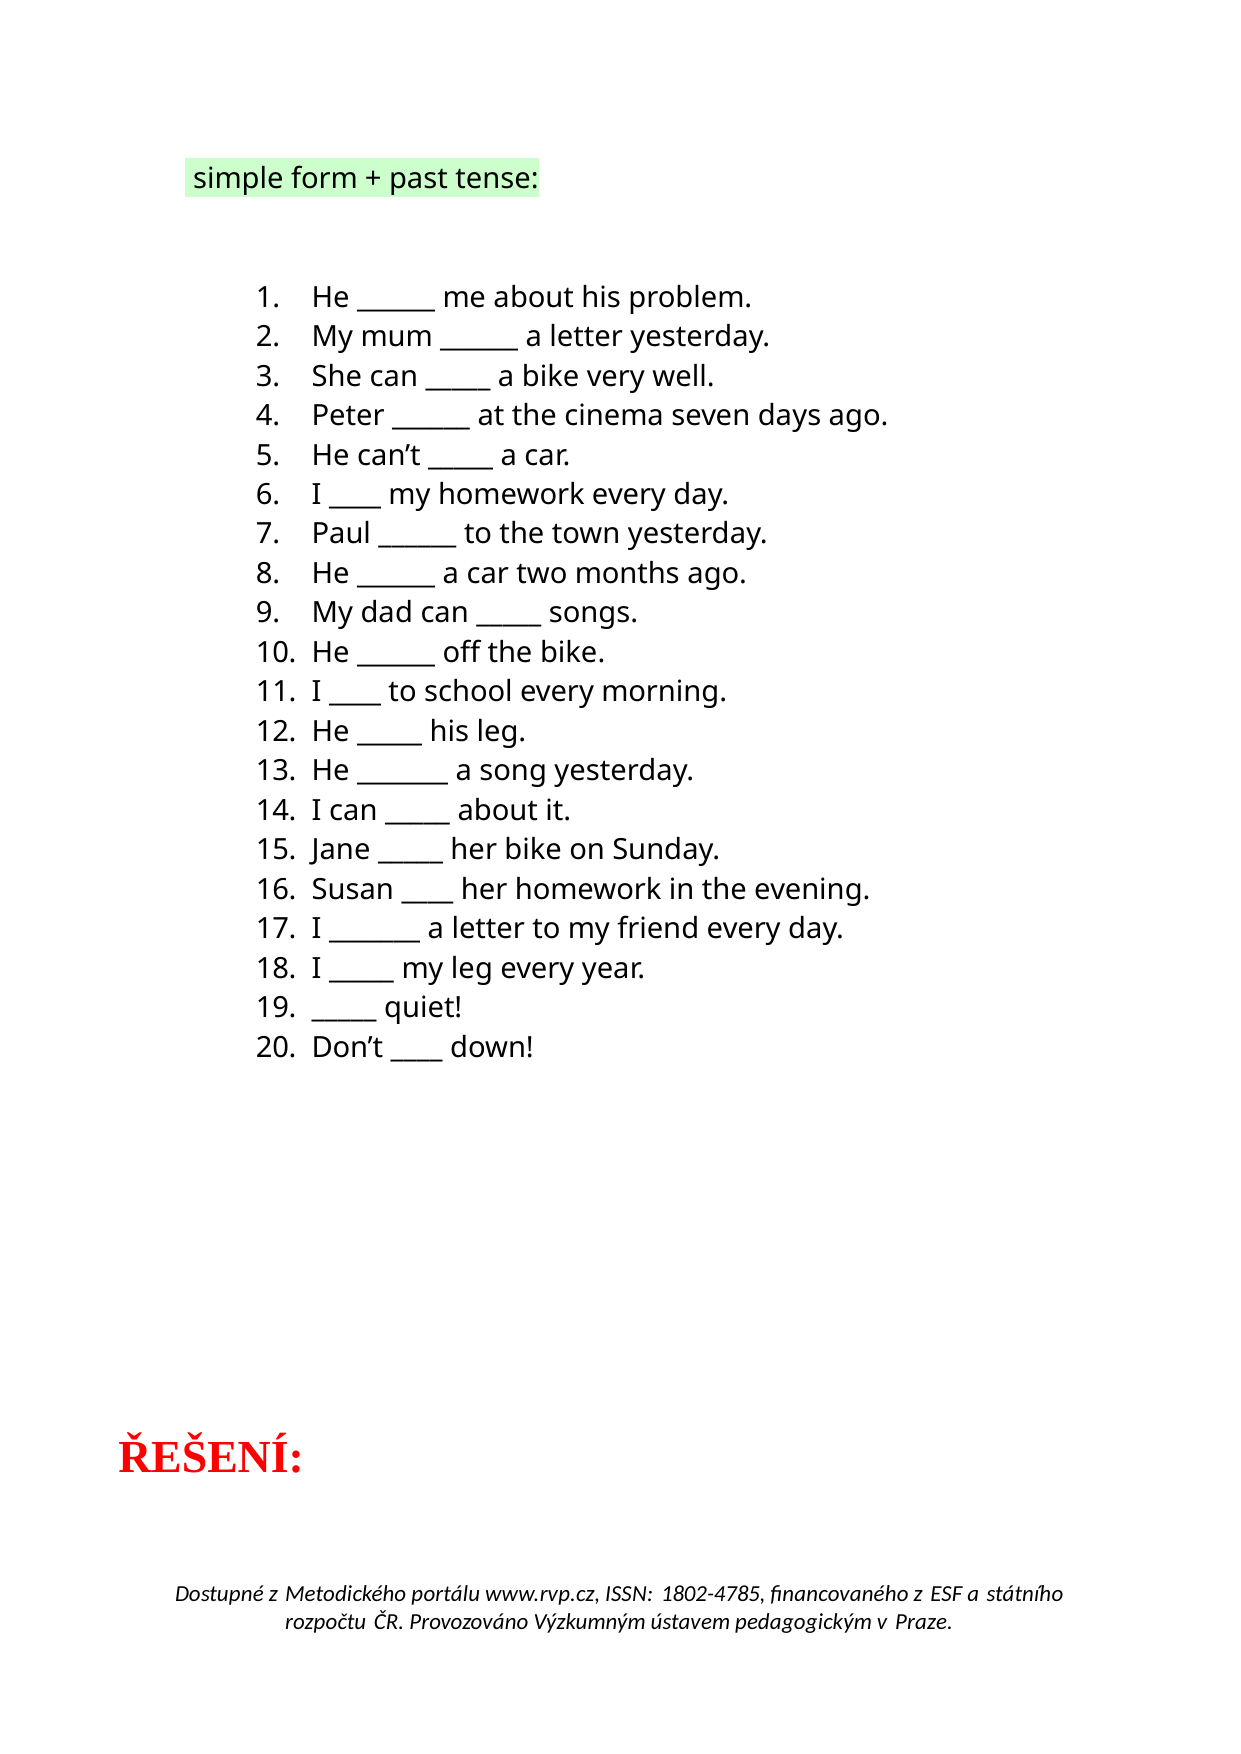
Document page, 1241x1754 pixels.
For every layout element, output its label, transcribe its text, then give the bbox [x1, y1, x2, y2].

list I ____ my homework every day. [256, 473, 1122, 513]
list Jane _____ her bike on Sunday. [256, 829, 1122, 868]
list I _______ a letter to my friend every day. [256, 908, 1122, 947]
list Paul ______ to the town yesterday. [256, 513, 1122, 552]
list Peter ______ at the cinema seven days ago. [256, 394, 1122, 434]
list He ______ a car two months ago. [256, 552, 1122, 592]
list She can _____ a bike very well. [256, 355, 1122, 394]
text ŘEŠENÍ: [118, 1429, 1122, 1482]
list He ______ me about his problem. [256, 276, 1122, 316]
list I can _____ about it. [256, 789, 1122, 829]
list I ____ to school every morning. [256, 671, 1122, 710]
list My dad can _____ songs. [256, 592, 1122, 631]
list He can’t _____ a car. [256, 434, 1122, 473]
list He _____ his leg. [256, 710, 1122, 750]
list Don’t ____ down! [256, 1026, 1122, 1066]
list He ______ off the bike. [256, 631, 1122, 671]
list _____ quiet! [256, 987, 1122, 1026]
list Susan ____ her homework in the evening. [256, 868, 1122, 908]
list My mum ______ a letter yesterday. [256, 316, 1122, 355]
list He _______ a song yesterday. [256, 750, 1122, 789]
list I _____ my leg every year. [256, 947, 1122, 987]
text simple form + past tense: [133, 158, 1122, 197]
